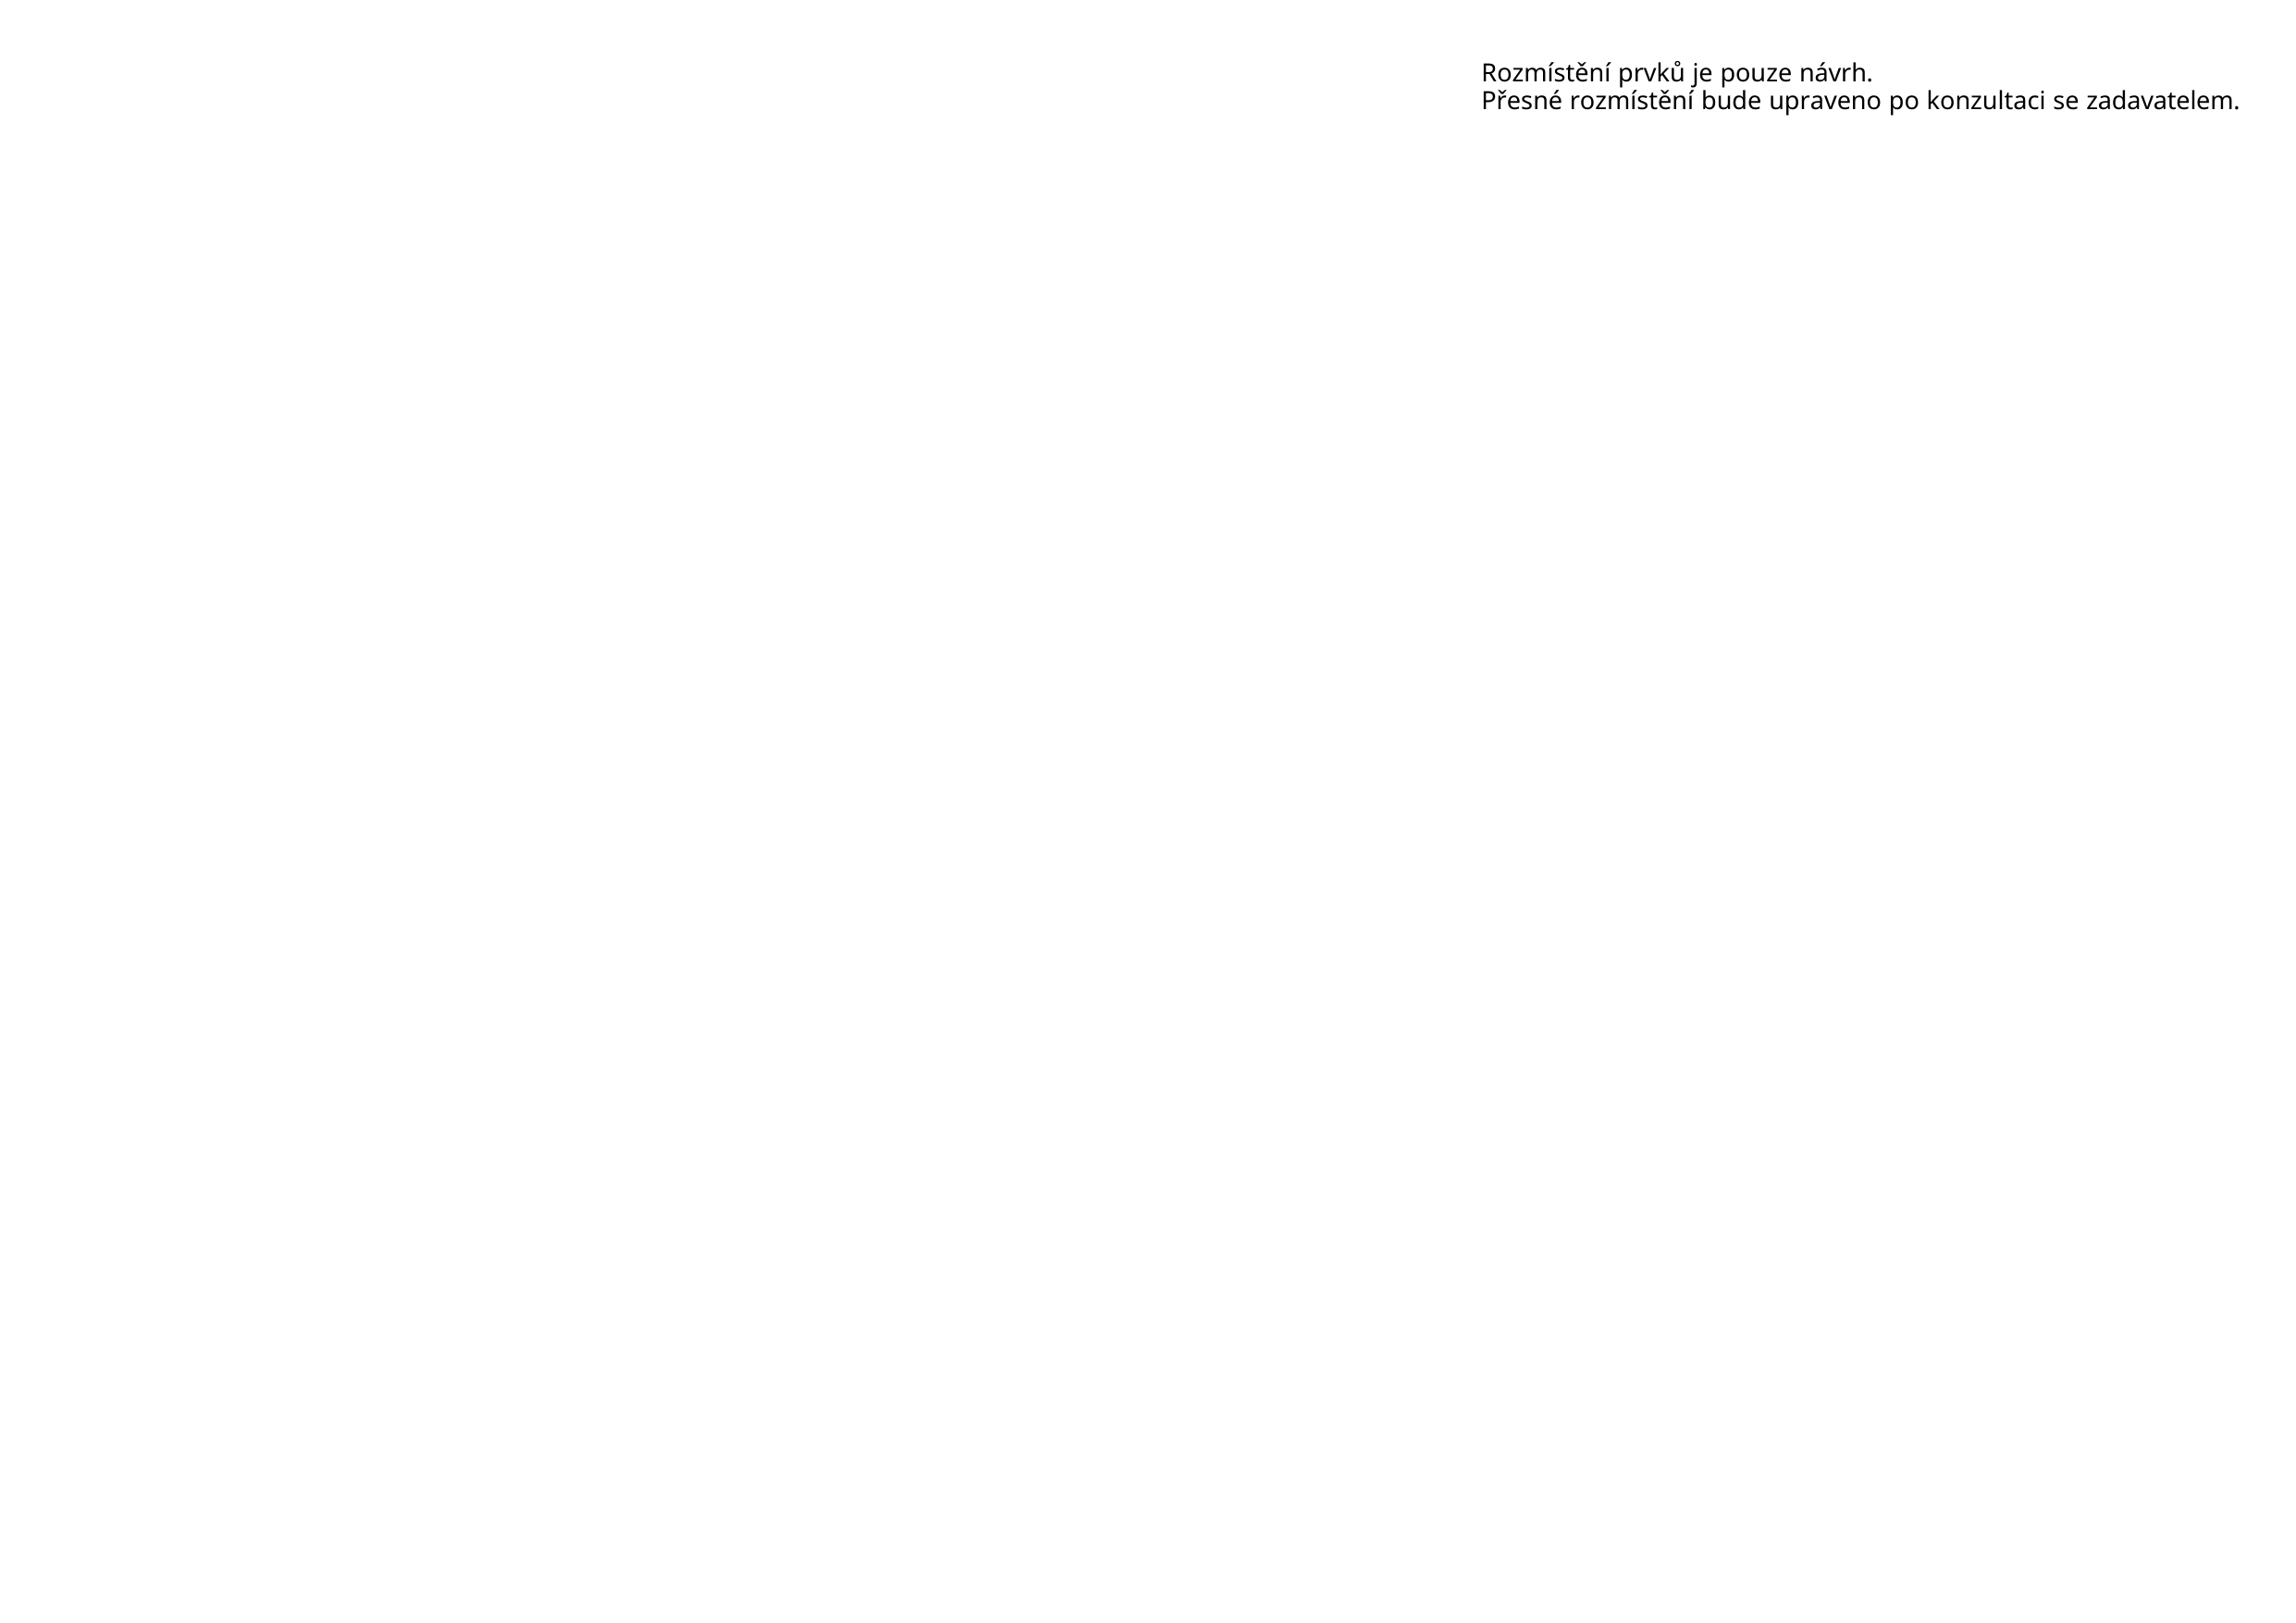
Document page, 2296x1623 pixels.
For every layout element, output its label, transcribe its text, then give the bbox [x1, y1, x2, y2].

text Rozmístění prvků je pouze návrh. [1481, 59, 2282, 87]
text Přesné rozmístění bude upraveno po konzultaci se zadavatelem. [1481, 87, 2282, 115]
